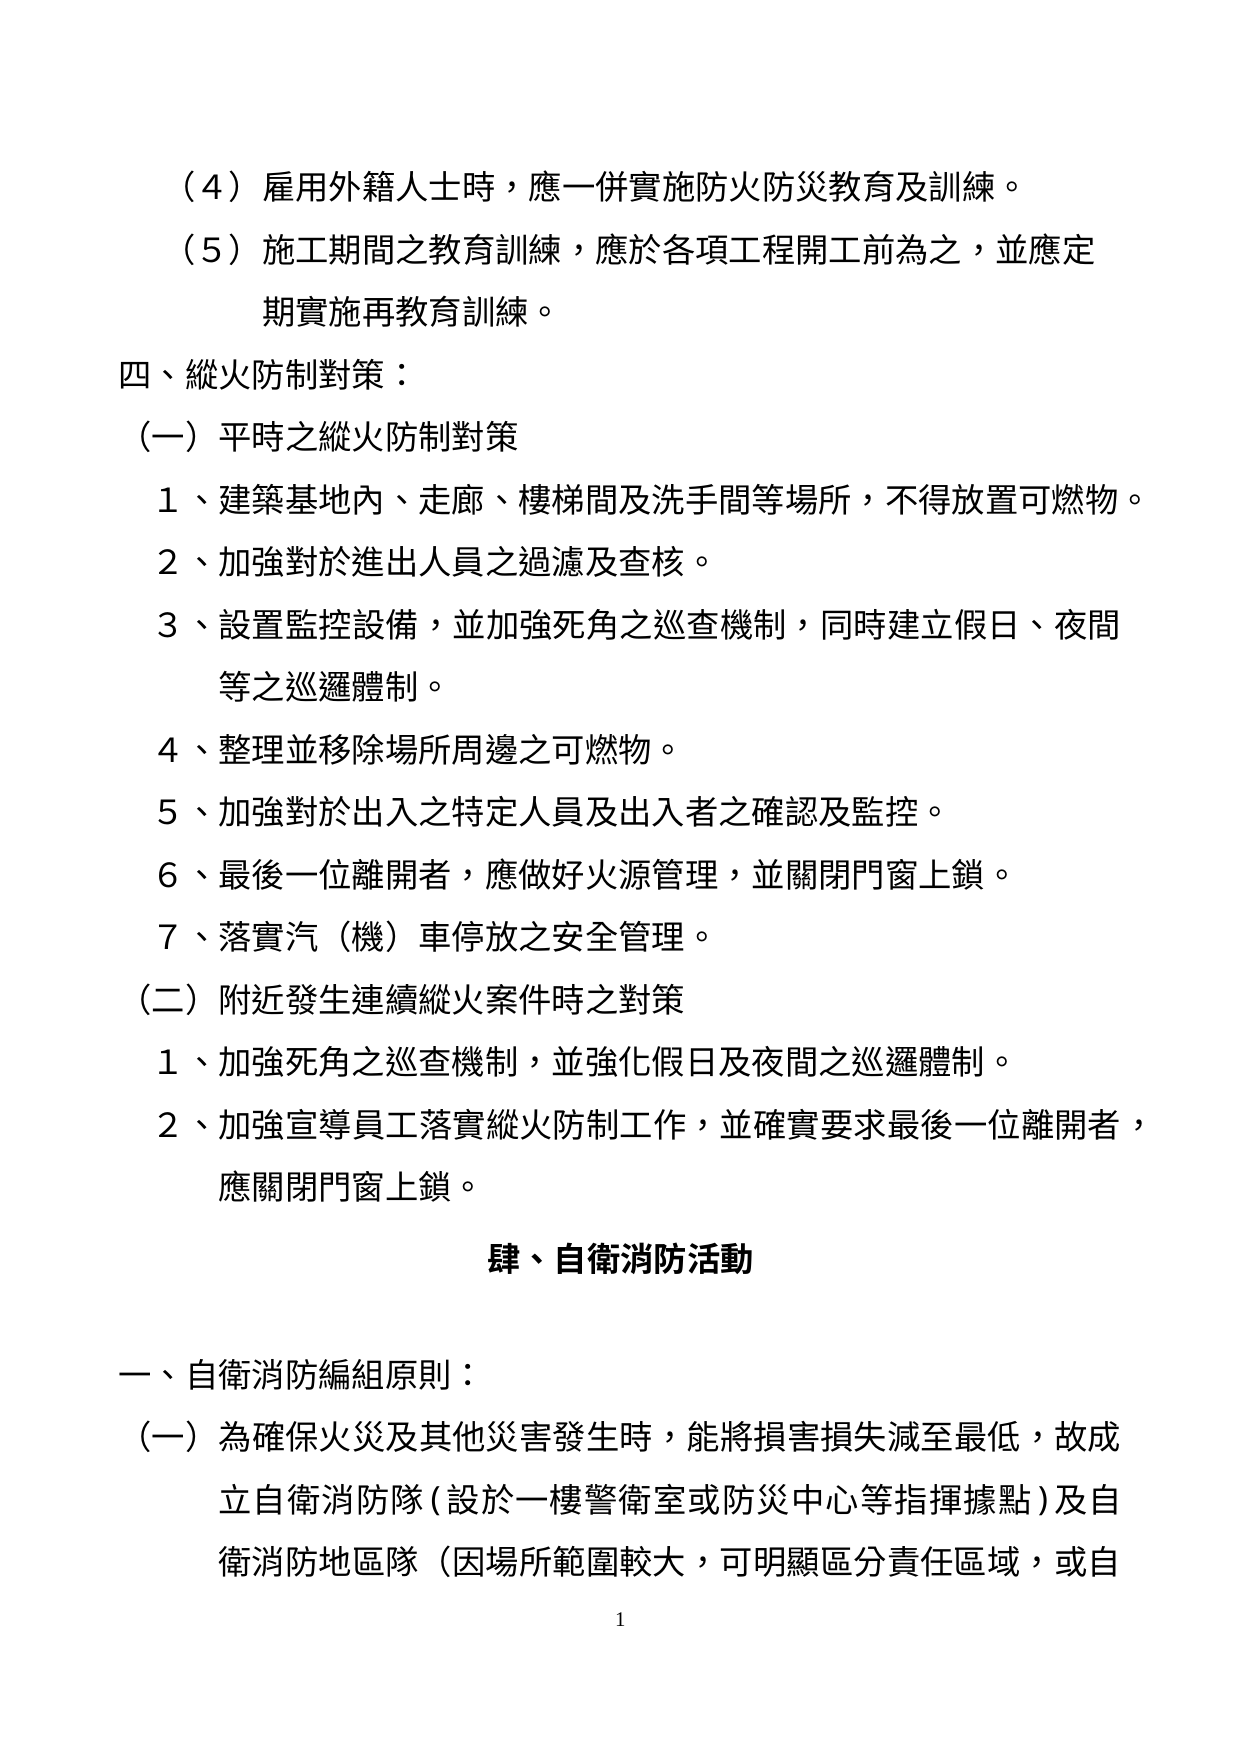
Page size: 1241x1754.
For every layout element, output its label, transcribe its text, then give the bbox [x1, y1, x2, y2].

text ４、整理並移除場所周邊之可燃物。 [151, 706, 1122, 768]
text ２、加強對於進出人員之過濾及查核。 [151, 518, 1122, 581]
text 肆、自衛消防活動 [118, 1235, 1122, 1281]
text （二）附近發生連續縱火案件時之對策 [118, 956, 1122, 1018]
text ２、加強宣導員工落實縱火防制工作，並確實要求最後一位離開者，應關閉門窗上鎖。 [151, 1081, 1122, 1206]
text （一）為確保火災及其他災害發生時，能將損害損失減至最低，故成立自衛消防隊(設於一樓警衛室或防災中心等指揮據點)及自衛消防地區隊（因場所範圍較大，可明顯區分責任區域，或自 [118, 1393, 1122, 1581]
text 一、自衛消防編組原則： [118, 1331, 1122, 1393]
text （４）雇用外籍人士時，應一併實施防火防災教育及訓練。 [162, 143, 1122, 206]
text １、加強死角之巡查機制，並強化假日及夜間之巡邏體制。 [118, 1018, 1122, 1081]
text 四、縱火防制對策： [118, 331, 1122, 393]
text ３、設置監控設備，並加強死角之巡查機制，同時建立假日、夜間等之巡邏體制。 [151, 581, 1122, 706]
text （５）施工期間之教育訓練，應於各項工程開工前為之，並應定期實施再教育訓練。 [162, 206, 1122, 331]
text ７、落實汽（機）車停放之安全管理。 [151, 893, 1122, 956]
text （一）平時之縱火防制對策 [118, 393, 1122, 456]
text １、建築基地內、走廊、樓梯間及洗手間等場所，不得放置可燃物。 [151, 456, 1122, 518]
text ５、加強對於出入之特定人員及出入者之確認及監控。 [151, 768, 1122, 831]
text ６、最後一位離開者，應做好火源管理，並關閉門窗上鎖。 [151, 831, 1122, 893]
